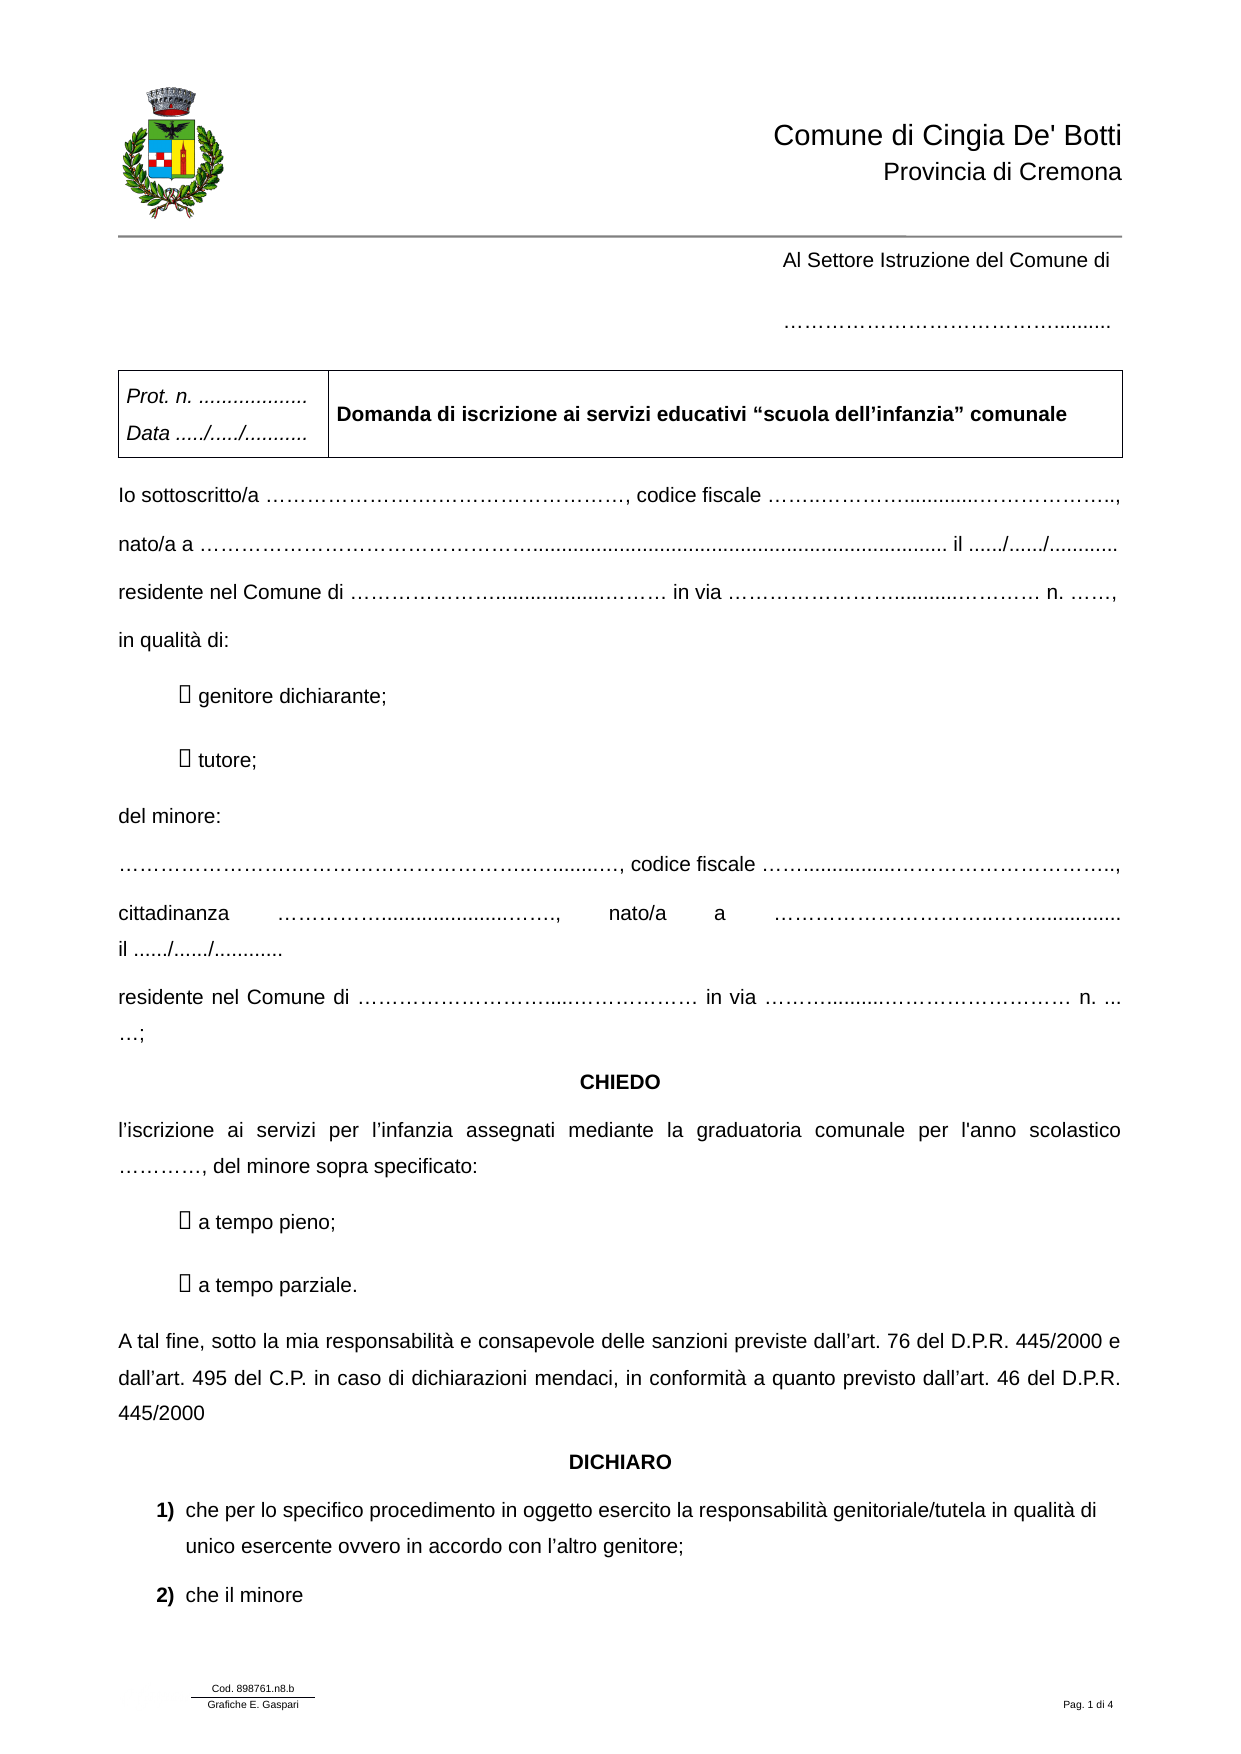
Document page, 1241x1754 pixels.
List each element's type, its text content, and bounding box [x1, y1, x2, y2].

table_header Prot. n. ................... Data ...../...../........... [119, 371, 328, 457]
text cittadinanza ……………......................……., nato/a a …………………………..……............... il ....../....../............ [118, 901, 1122, 961]
text …………………….……………………………..…........…, codice fiscale ……................………………………….., [118, 852, 1122, 876]
text  a tempo pieno; [177, 1202, 1122, 1236]
text A tal fine, sotto la mia responsabilità e consapevole delle sanzioni previste dall’art. 76 del D.P.R. 445/2000 e dall’art. 495 del C.P. in caso di dichiarazioni mendaci, in conformità a quanto previsto dall’art. 46 del D.P.R. 445/2000 [118, 1329, 1122, 1425]
text in qualità di: [118, 628, 1122, 652]
text residente nel Comune di …………………...................……… in via ……………………...........………… n. ……, [118, 580, 1122, 604]
text Io sottoscritto/a …………………….………………………, codice fiscale ……..………….............……………….., [118, 483, 1122, 507]
text Provincia di Cremona [224, 157, 1122, 185]
text CHIEDO [118, 1069, 1122, 1093]
text DICHIARO [118, 1450, 1122, 1474]
list che il minore [156, 1582, 1122, 1606]
text del minore: [118, 804, 1122, 828]
text residente nel Comune di ……………………….....……………… in via ………..........……………………… n. ...…; [118, 985, 1122, 1045]
text Al Settore Istruzione del Comune di [118, 248, 1122, 272]
text Comune di Cingia De' Botti [224, 118, 1122, 152]
text nato/a a …………………………………………........................................................................ il ....../....../............ [118, 531, 1122, 555]
text  a tempo parziale. [177, 1266, 1122, 1300]
text  genitore dichiarante; [177, 677, 1122, 711]
text Nell'elenco degli allegati [242, 213, 602, 235]
table_header Domanda di iscrizione ai servizi educativi “scuola dell’infanzia” comunale [329, 371, 1122, 457]
list che per lo specifico procedimento in oggetto esercito la responsabilità genitoriale/tutela in qualità di unico esercente ovvero in accordo con l’altro genitore; [156, 1498, 1122, 1558]
text  tutore; [177, 740, 1122, 774]
picture [122, 87, 224, 219]
text ………………………………….......... [118, 309, 1122, 333]
text l’iscrizione ai servizi per l’infanzia assegnati mediante la graduatoria comunale per l'anno scolastico …………, del minore sopra specificato: [118, 1118, 1122, 1178]
